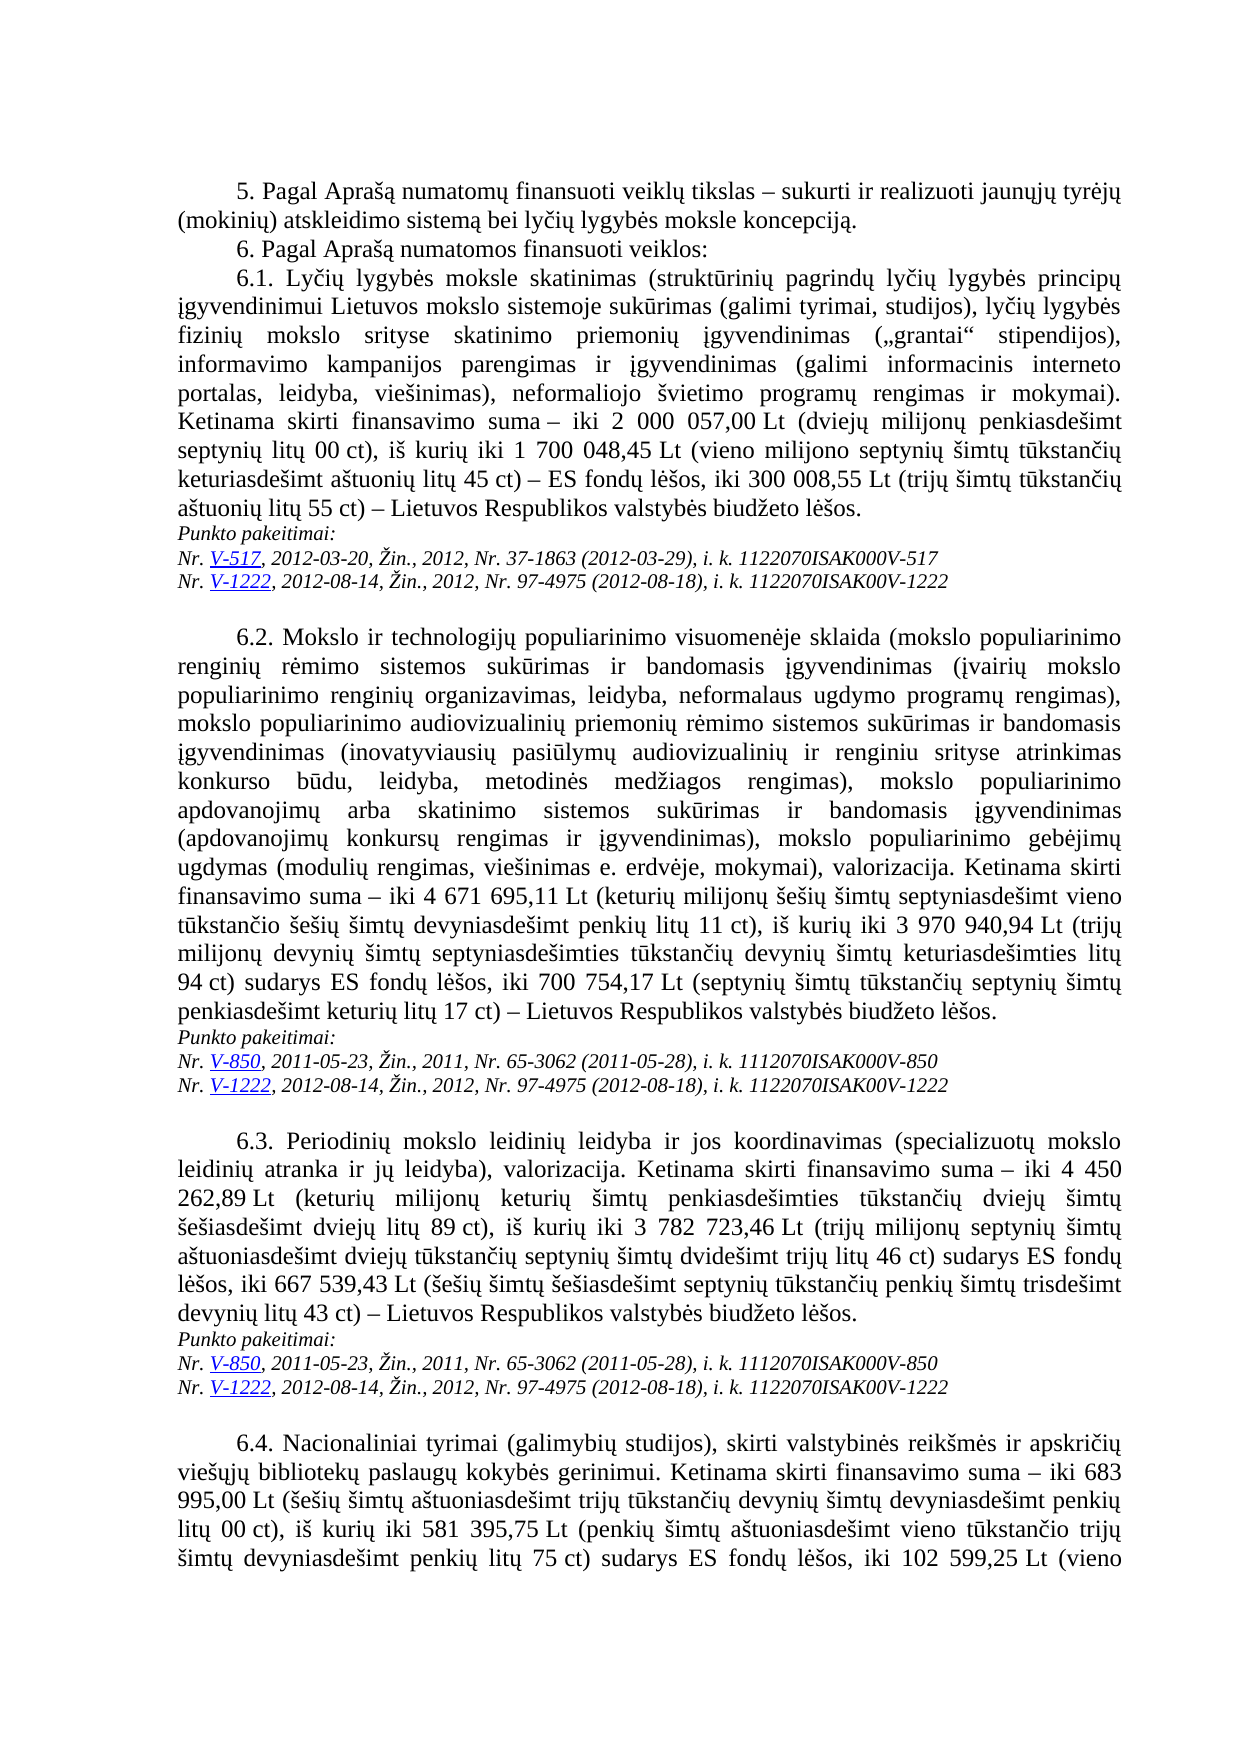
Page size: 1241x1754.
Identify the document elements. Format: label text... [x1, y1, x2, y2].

text Nr. V-1222, 2012-08-14, Žin., 2012, Nr. 97-4975 (2012-08-18), i. k. 1122070ISAK00V-1222 [177, 569, 1122, 593]
text Nr. V-1222, 2012-08-14, Žin., 2012, Nr. 97-4975 (2012-08-18), i. k. 1122070ISAK00V-1222 [177, 1073, 1122, 1097]
text Nr. V-850, 2011-05-23, Žin., 2011, Nr. 65-3062 (2011-05-28), i. k. 1112070ISAK000V-850 [177, 1351, 1122, 1375]
text 6.4. Nacionaliniai tyrimai (galimybių studijos), skirti valstybinės reikšmės ir apskričių viešųjų bibliotekų paslaugų kokybės gerinimui. Ketinama skirti finansavimo suma – iki 683 995,00 Lt (šešių šimtų aštuoniasdešimt trijų tūkstančių devynių šimtų devyniasdešimt penkių litų 00 ct), iš kurių iki 581 395,75 Lt (penkių šimtų aštuoniasdešimt vieno tūkstančio trijų šimtų devyniasdešimt penkių litų 75 ct) sudarys ES fondų lėšos, iki 102 599,25 Lt (vieno [177, 1428, 1122, 1572]
text 6. Pagal Aprašą numatomos finansuoti veiklos: [177, 234, 1122, 263]
text Punkto pakeitimai: [177, 521, 1122, 545]
text Punkto pakeitimai: [177, 1025, 1122, 1049]
text 6.2. Mokslo ir technologijų populiarinimo visuomenėje sklaida (mokslo populiarinimo renginių rėmimo sistemos sukūrimas ir bandomasis įgyvendinimas (įvairių mokslo populiarinimo renginių organizavimas, leidyba, neformalaus ugdymo programų rengimas), mokslo populiarinimo audiovizualinių priemonių rėmimo sistemos sukūrimas ir bandomasis įgyvendinimas (inovatyviausių pasiūlymų audiovizualinių ir renginiu srityse atrinkimas konkurso būdu, leidyba, metodinės medžiagos rengimas), mokslo populiarinimo apdovanojimų arba skatinimo sistemos sukūrimas ir bandomasis įgyvendinimas (apdovanojimų konkursų rengimas ir įgyvendinimas), mokslo populiarinimo gebėjimų ugdymas (modulių rengimas, viešinimas e. erdvėje, mokymai), valorizacija. Ketinama skirti finansavimo suma – iki 4 671 695,11 Lt (keturių milijonų šešių šimtų septyniasdešimt vieno tūkstančio šešių šimtų devyniasdešimt penkių litų 11 ct), iš kurių iki 3 970 940,94 Lt (trijų milijonų devynių šimtų septyniasdešimties tūkstančių devynių šimtų keturiasdešimties litų 94 ct) sudarys ES fondų lėšos, iki 700 754,17 Lt (septynių šimtų tūkstančių septynių šimtų penkiasdešimt keturių litų 17 ct) – Lietuvos Respublikos valstybės biudžeto lėšos. [177, 622, 1122, 1025]
text Nr. V-850, 2011-05-23, Žin., 2011, Nr. 65-3062 (2011-05-28), i. k. 1112070ISAK000V-850 [177, 1049, 1122, 1073]
text 6.3. Periodinių mokslo leidinių leidyba ir jos koordinavimas (specializuotų mokslo leidinių atranka ir jų leidyba), valorizacija. Ketinama skirti finansavimo suma – iki 4 450 262,89 Lt (keturių milijonų keturių šimtų penkiasdešimties tūkstančių dviejų šimtų šešiasdešimt dviejų litų 89 ct), iš kurių iki 3 782 723,46 Lt (trijų milijonų septynių šimtų aštuoniasdešimt dviejų tūkstančių septynių šimtų dvidešimt trijų litų 46 ct) sudarys ES fondų lėšos, iki 667 539,43 Lt (šešių šimtų šešiasdešimt septynių tūkstančių penkių šimtų trisdešimt devynių litų 43 ct) – Lietuvos Respublikos valstybės biudžeto lėšos. [177, 1126, 1122, 1327]
text Nr. V-1222, 2012-08-14, Žin., 2012, Nr. 97-4975 (2012-08-18), i. k. 1122070ISAK00V-1222 [177, 1375, 1122, 1399]
text Nr. V-517, 2012-03-20, Žin., 2012, Nr. 37-1863 (2012-03-29), i. k. 1122070ISAK000V-517 [177, 545, 1122, 569]
text 5. Pagal Aprašą numatomų finansuoti veiklų tikslas – sukurti ir realizuoti jaunųjų tyrėjų (mokinių) atskleidimo sistemą bei lyčių lygybės moksle koncepciją. [177, 176, 1122, 234]
text 6.1. Lyčių lygybės moksle skatinimas (struktūrinių pagrindų lyčių lygybės principų įgyvendinimui Lietuvos mokslo sistemoje sukūrimas (galimi tyrimai, studijos), lyčių lygybės fizinių mokslo srityse skatinimo priemonių įgyvendinimas („grantai“ stipendijos), informavimo kampanijos parengimas ir įgyvendinimas (galimi informacinis interneto portalas, leidyba, viešinimas), neformaliojo švietimo programų rengimas ir mokymai). Ketinama skirti finansavimo suma – iki 2 000 057,00 Lt (dviejų milijonų penkiasdešimt septynių litų 00 ct), iš kurių iki 1 700 048,45 Lt (vieno milijono septynių šimtų tūkstančių keturiasdešimt aštuonių litų 45 ct) – ES fondų lėšos, iki 300 008,55 Lt (trijų šimtų tūkstančių aštuonių litų 55 ct) – Lietuvos Respublikos valstybės biudžeto lėšos. [177, 263, 1122, 521]
text Punkto pakeitimai: [177, 1327, 1122, 1351]
